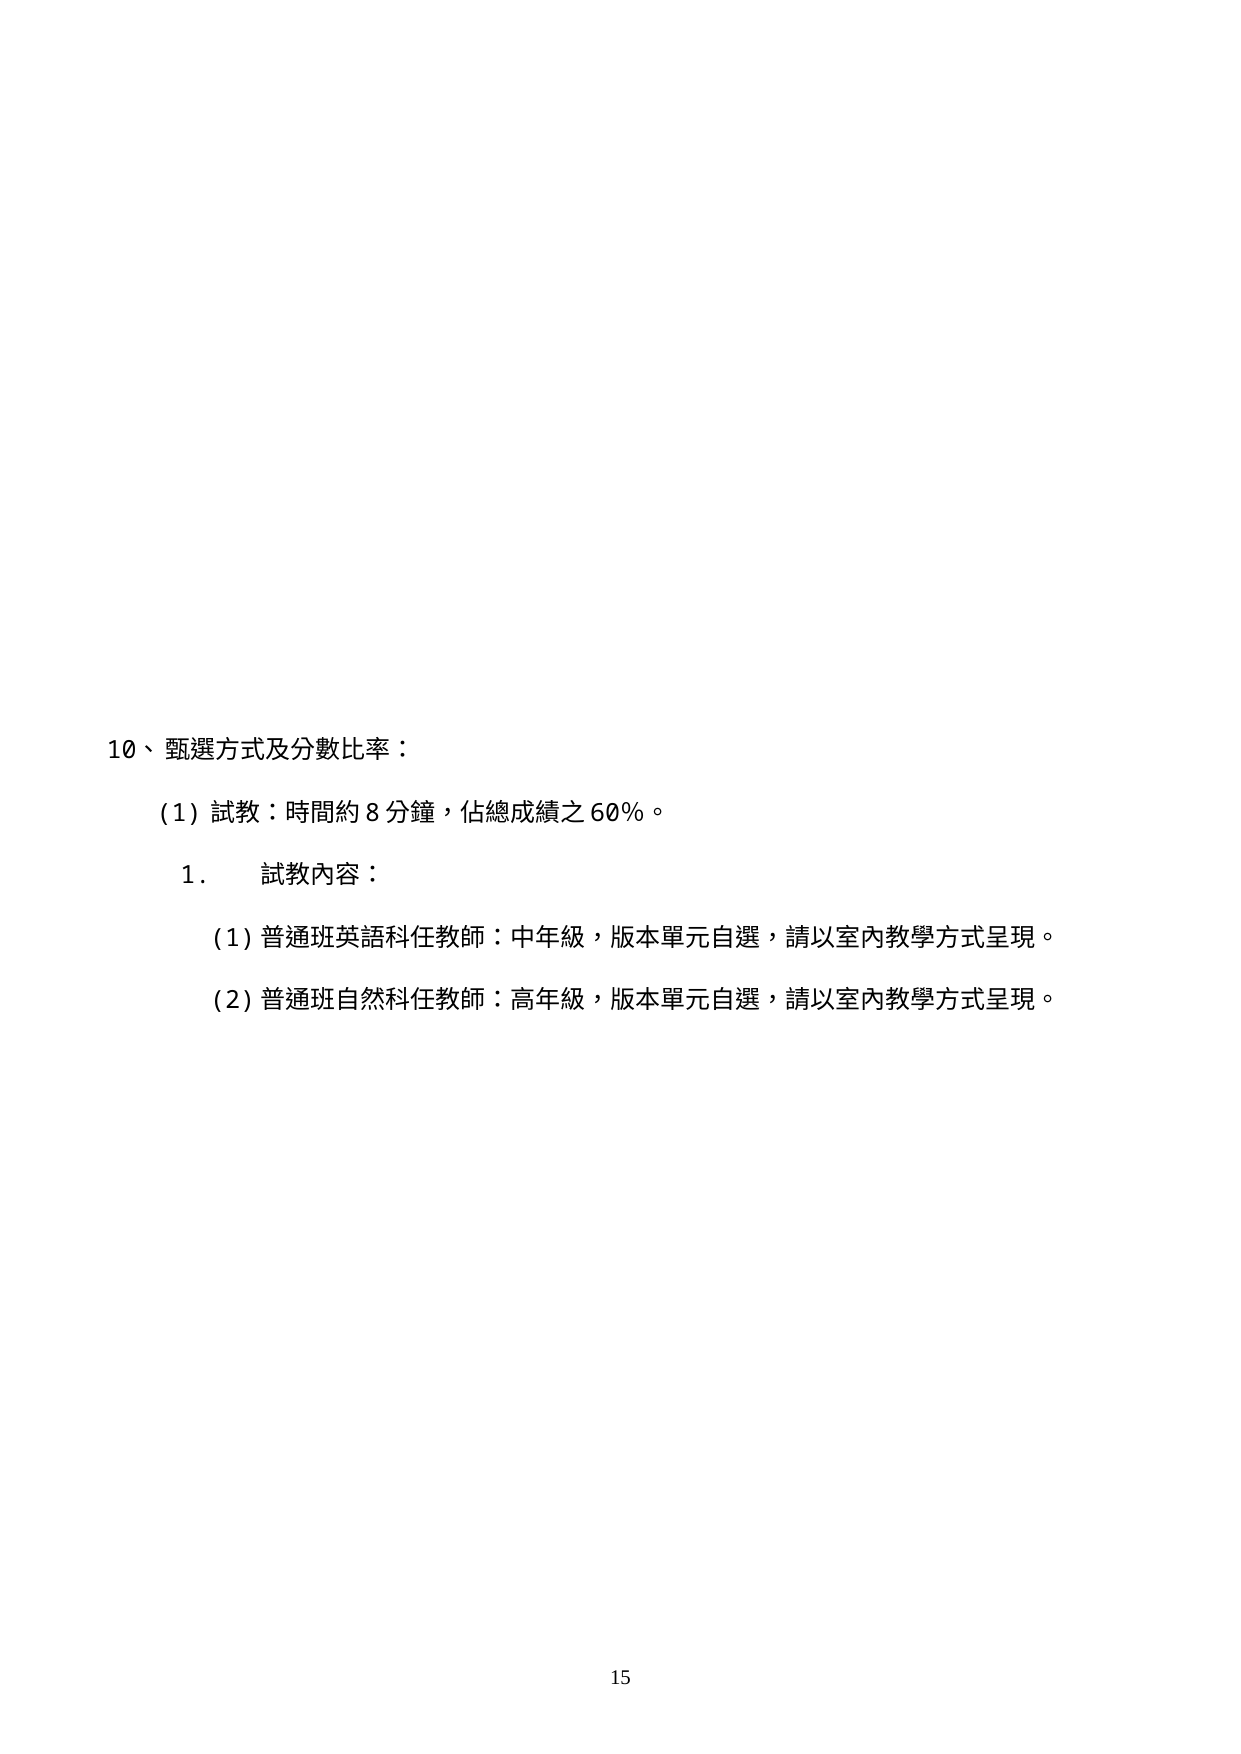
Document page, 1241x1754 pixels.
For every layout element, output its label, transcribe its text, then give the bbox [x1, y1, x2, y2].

list 普通班英語科任教師：中年級，版本單元自選，請以室內教學方式呈現。 [210, 893, 1134, 956]
list 試教內容： [180, 831, 1134, 893]
list 普通班自然科任教師：高年級，版本單元自選，請以室內教學方式呈現。 [210, 956, 1134, 1018]
list 試教：時間約8分鐘，佔總成績之60％。 [156, 768, 1134, 831]
list 甄選方式及分數比率： [106, 706, 1134, 768]
